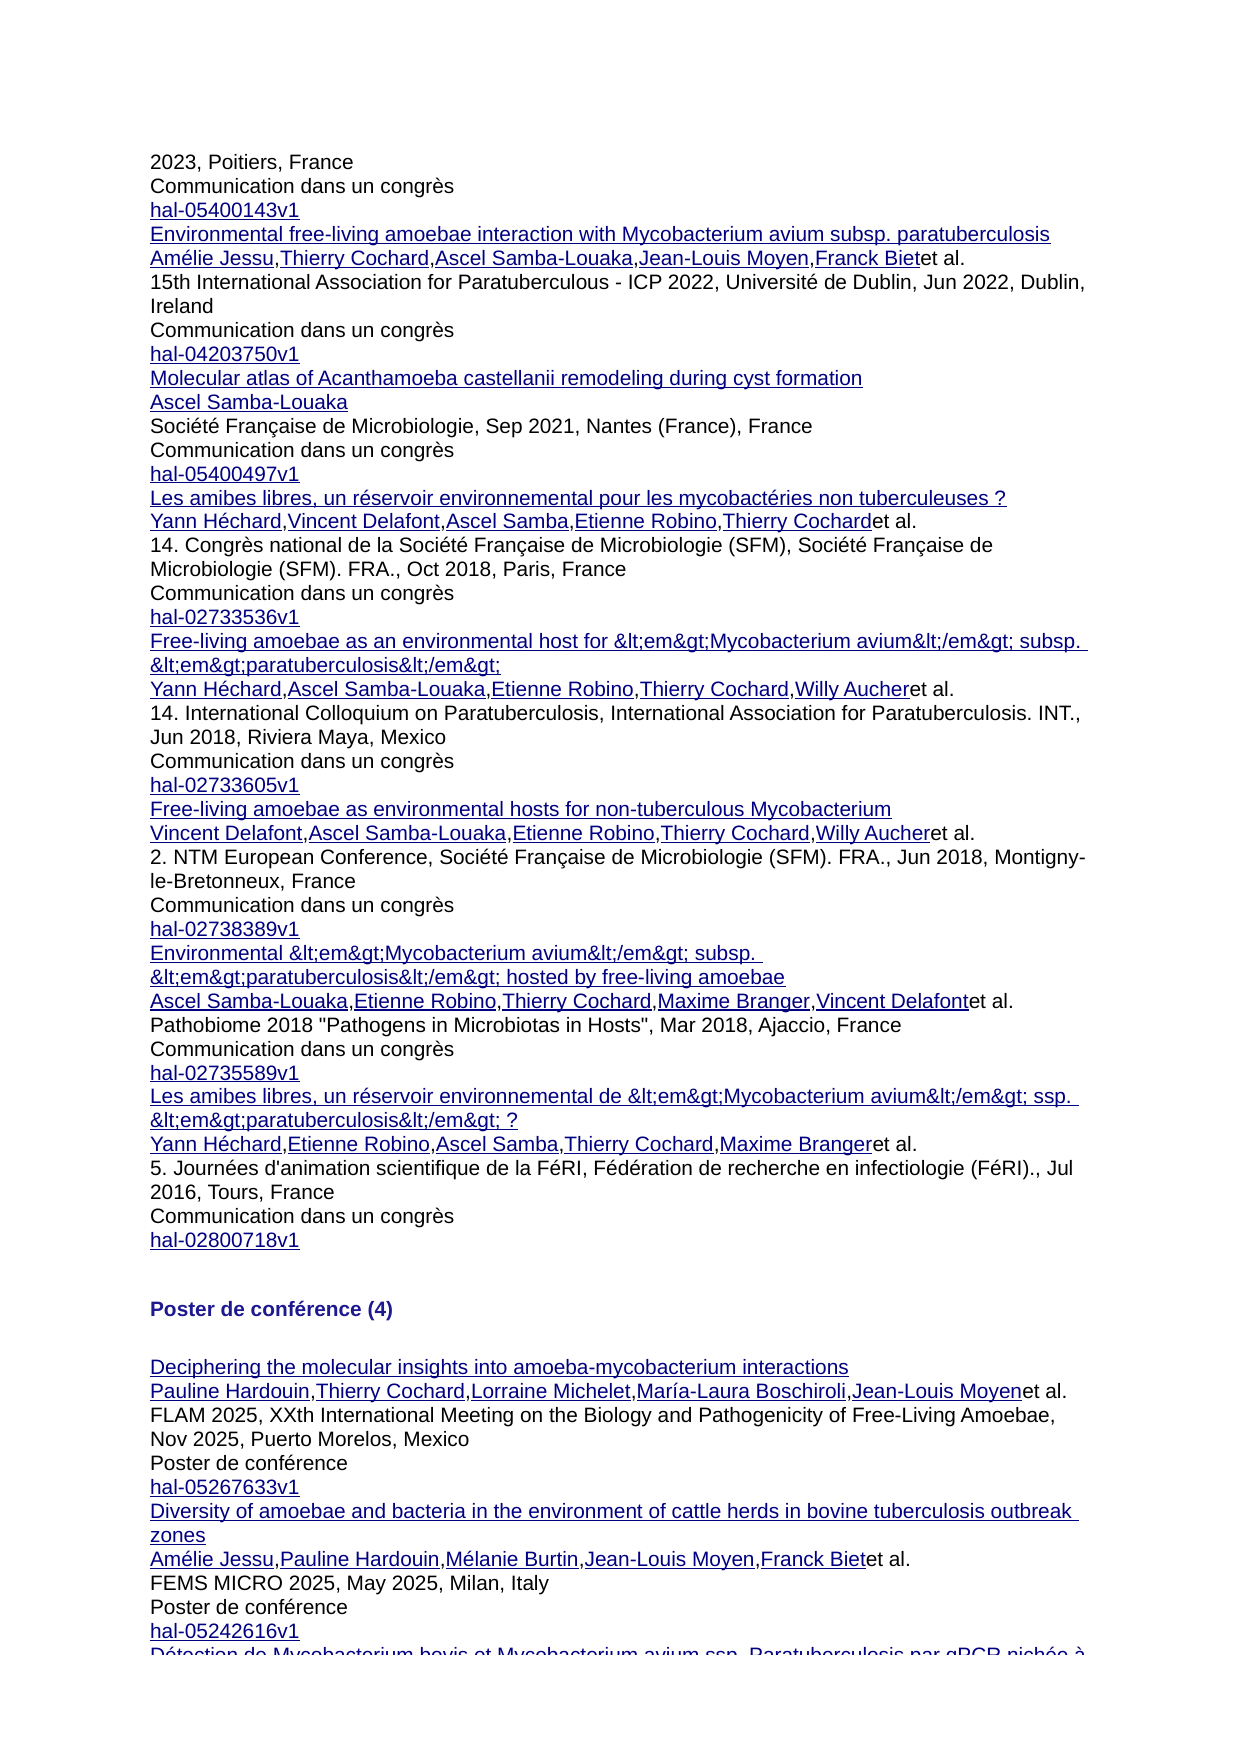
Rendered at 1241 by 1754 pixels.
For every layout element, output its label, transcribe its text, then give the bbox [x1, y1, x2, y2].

table_cell Les amibes libres, un réservoir environnemental pour les mycobactéries non tuberculeuses ? Yann Héchard,Vincent Delafont,Ascel Samba,Etienne Robino,Thierry Cochardet al. 14. Congrès national de la Société Française de Microbiologie (SFM), Société Française de Microbiologie (SFM). FRA., Oct 2018, Paris, France Communication dans un congrès hal-02733536v1 [150, 485, 1090, 629]
table_cell Free-living amoebae as an environmental host for &lt;em&gt;Mycobacterium avium&lt;/em&gt; subsp. &lt;em&gt;paratuberculosis&lt;/em&gt; Yann Héchard,Ascel Samba-Louaka,Etienne Robino,Thierry Cochard,Willy Aucheret al. 14. International Colloquium on Paratuberculosis, International Association for Paratuberculosis. INT., Jun 2018, Riviera Maya, Mexico Communication dans un congrès hal-02733605v1 [150, 629, 1090, 797]
table_cell Environmental free-living amoebae interaction with Mycobacterium avium subsp. paratuberculosis Amélie Jessu,Thierry Cochard,Ascel Samba-Louaka,Jean-Louis Moyen,Franck Bietet al. 15th International Association for Paratuberculous - ICP 2022, Université de Dublin, Jun 2022, Dublin, Ireland Communication dans un congrès hal-04203750v1 [150, 222, 1090, 366]
table_cell Les amibes libres, un réservoir environnemental de &lt;em&gt;Mycobacterium avium&lt;/em&gt; ssp. &lt;em&gt;paratuberculosis&lt;/em&gt; ? Yann Héchard,Etienne Robino,Ascel Samba,Thierry Cochard,Maxime Brangeret al. 5. Journées d'animation scientifique de la FéRI, Fédération de recherche en infectiologie (FéRI)., Jul 2016, Tours, France Communication dans un congrès hal-02800718v1 [150, 1084, 1090, 1252]
table_cell Molecular atlas of Acanthamoeba castellanii remodeling during cyst formation Ascel Samba-Louaka Société Française de Microbiologie, Sep 2021, Nantes (France), France Communication dans un congrès hal-05400497v1 [150, 366, 1090, 485]
table_cell Molecular atlas of Acanthamoeba castellanii remodeling during cyst formation Ascel Samba-Louaka XIXth International Meeting on the Biology and Pathogenicity of Free-living Amoebae, FLAM, Jun 2023, Poitiers, France Communication dans un congrès hal-05400143v1 [150, 150, 1090, 222]
table_header Deciphering the molecular insights into amoeba-mycobacterium interactions Pauline Hardouin,Thierry Cochard,Lorraine Michelet,María-Laura Boschiroli,Jean-Louis Moyenet al. FLAM 2025, XXth International Meeting on the Biology and Pathogenicity of Free-Living Amoebae, Nov 2025, Puerto Morelos, Mexico Poster de conférence hal-05267633v1 [150, 1355, 1090, 1499]
table_cell Diversity of amoebae and bacteria in the environment of cattle herds in bovine tuberculosis outbreak zones Amélie Jessu,Pauline Hardouin,Mélanie Burtin,Jean-Louis Moyen,Franck Bietet al. FEMS MICRO 2025, May 2025, Milan, Italy Poster de conférence hal-05242616v1 [150, 1499, 1090, 1643]
table_cell Environmental &lt;em&gt;Mycobacterium avium&lt;/em&gt; subsp. &lt;em&gt;paratuberculosis&lt;/em&gt; hosted by free-living amoebae Ascel Samba-Louaka,Etienne Robino,Thierry Cochard,Maxime Branger,Vincent Delafontet al. Pathobiome 2018 "Pathogens in Microbiotas in Hosts", Mar 2018, Ajaccio, France Communication dans un congrès hal-02735589v1 [150, 941, 1090, 1084]
table_cell Free-living amoebae as environmental hosts for non-tuberculous Mycobacterium Vincent Delafont,Ascel Samba-Louaka,Etienne Robino,Thierry Cochard,Willy Aucheret al. 2. NTM European Conference, Société Française de Microbiologie (SFM). FRA., Jun 2018, Montigny-le-Bretonneux, France Communication dans un congrès hal-02738389v1 [150, 797, 1090, 941]
table_cell Détection de Mycobacterium bovis et Mycobacterium avium ssp. Paratuberculosis par qPCR nichée à partir d’amibes isolées de l’environnement Amélie Jessu,Thierry Cochard,Franck Biet,Ascel Samba-Louaka,Jean-Louis Moyenet al. Microbes 2021 - 16e congrès national de la SFM, Sep 2021, Nantes, France Poster de conférence hal-05400509v1 [150, 1643, 1090, 1655]
subtitle Poster de conférence (4) [150, 1297, 1090, 1321]
